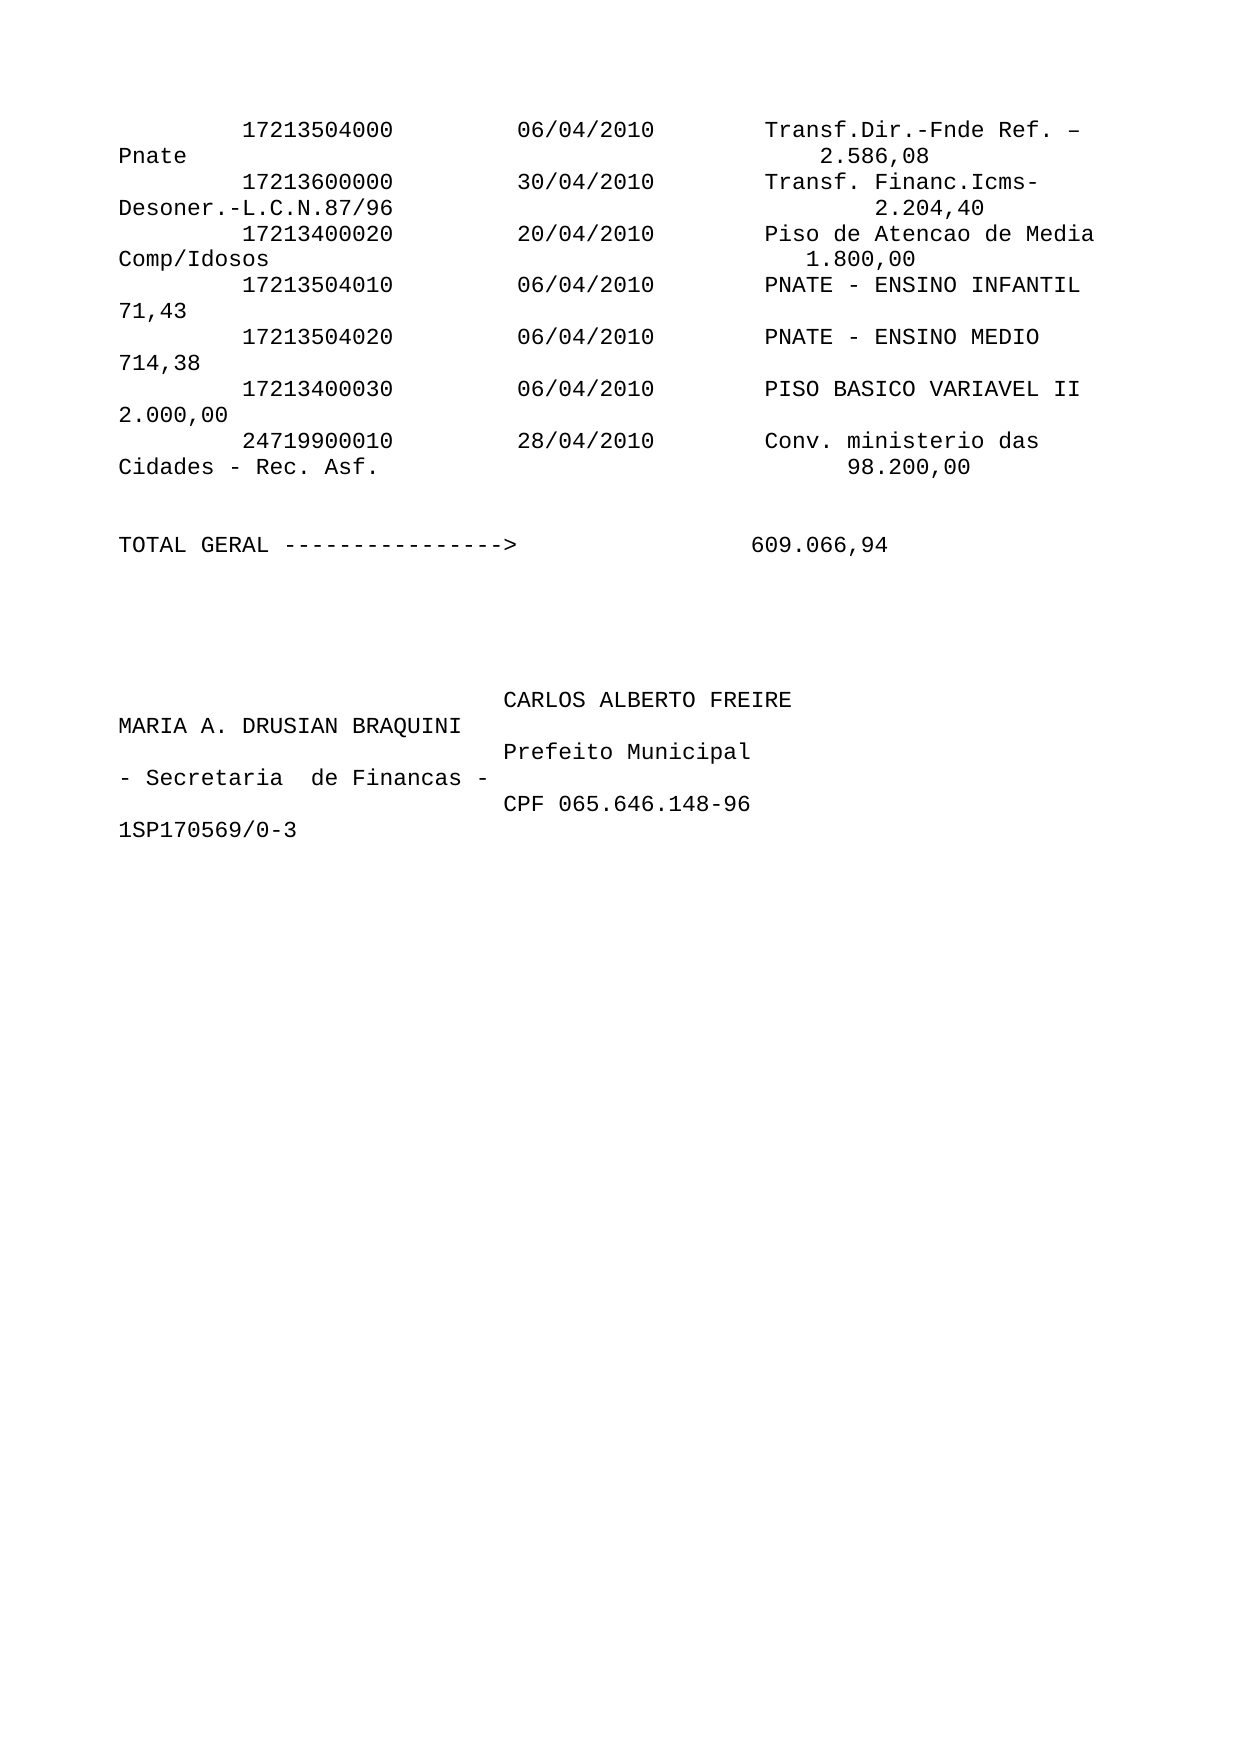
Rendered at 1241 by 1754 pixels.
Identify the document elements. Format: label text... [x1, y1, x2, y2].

text 17213400020 20/04/2010 Piso de Atencao de Media Comp/Idosos 1.800,00 [118, 222, 1122, 274]
text 17213504000 06/04/2010 Transf.Dir.-Fnde Ref. – Pnate 2.586,08 [118, 118, 1122, 170]
text CPF 065.646.148-96 1SP170569/0-3 [118, 792, 1122, 844]
text 17213504020 06/04/2010 PNATE - ENSINO MEDIO 714,38 [118, 326, 1122, 377]
text CARLOS ALBERTO FREIRE MARIA A. DRUSIAN BRAQUINI [118, 689, 1122, 741]
text 17213504010 06/04/2010 PNATE - ENSINO INFANTIL 71,43 [118, 274, 1122, 326]
text 17213600000 30/04/2010 Transf. Financ.Icms-Desoner.-L.C.N.87/96 2.204,40 [118, 170, 1122, 222]
text TOTAL GERAL ----------------> 609.066,94 [118, 507, 1122, 559]
text 24719900010 28/04/2010 Conv. ministerio das Cidades - Rec. Asf. 98.200,00 [118, 429, 1122, 481]
text 17213400030 06/04/2010 PISO BASICO VARIAVEL II 2.000,00 [118, 377, 1122, 429]
text Prefeito Municipal - Secretaria de Financas - [118, 741, 1122, 792]
